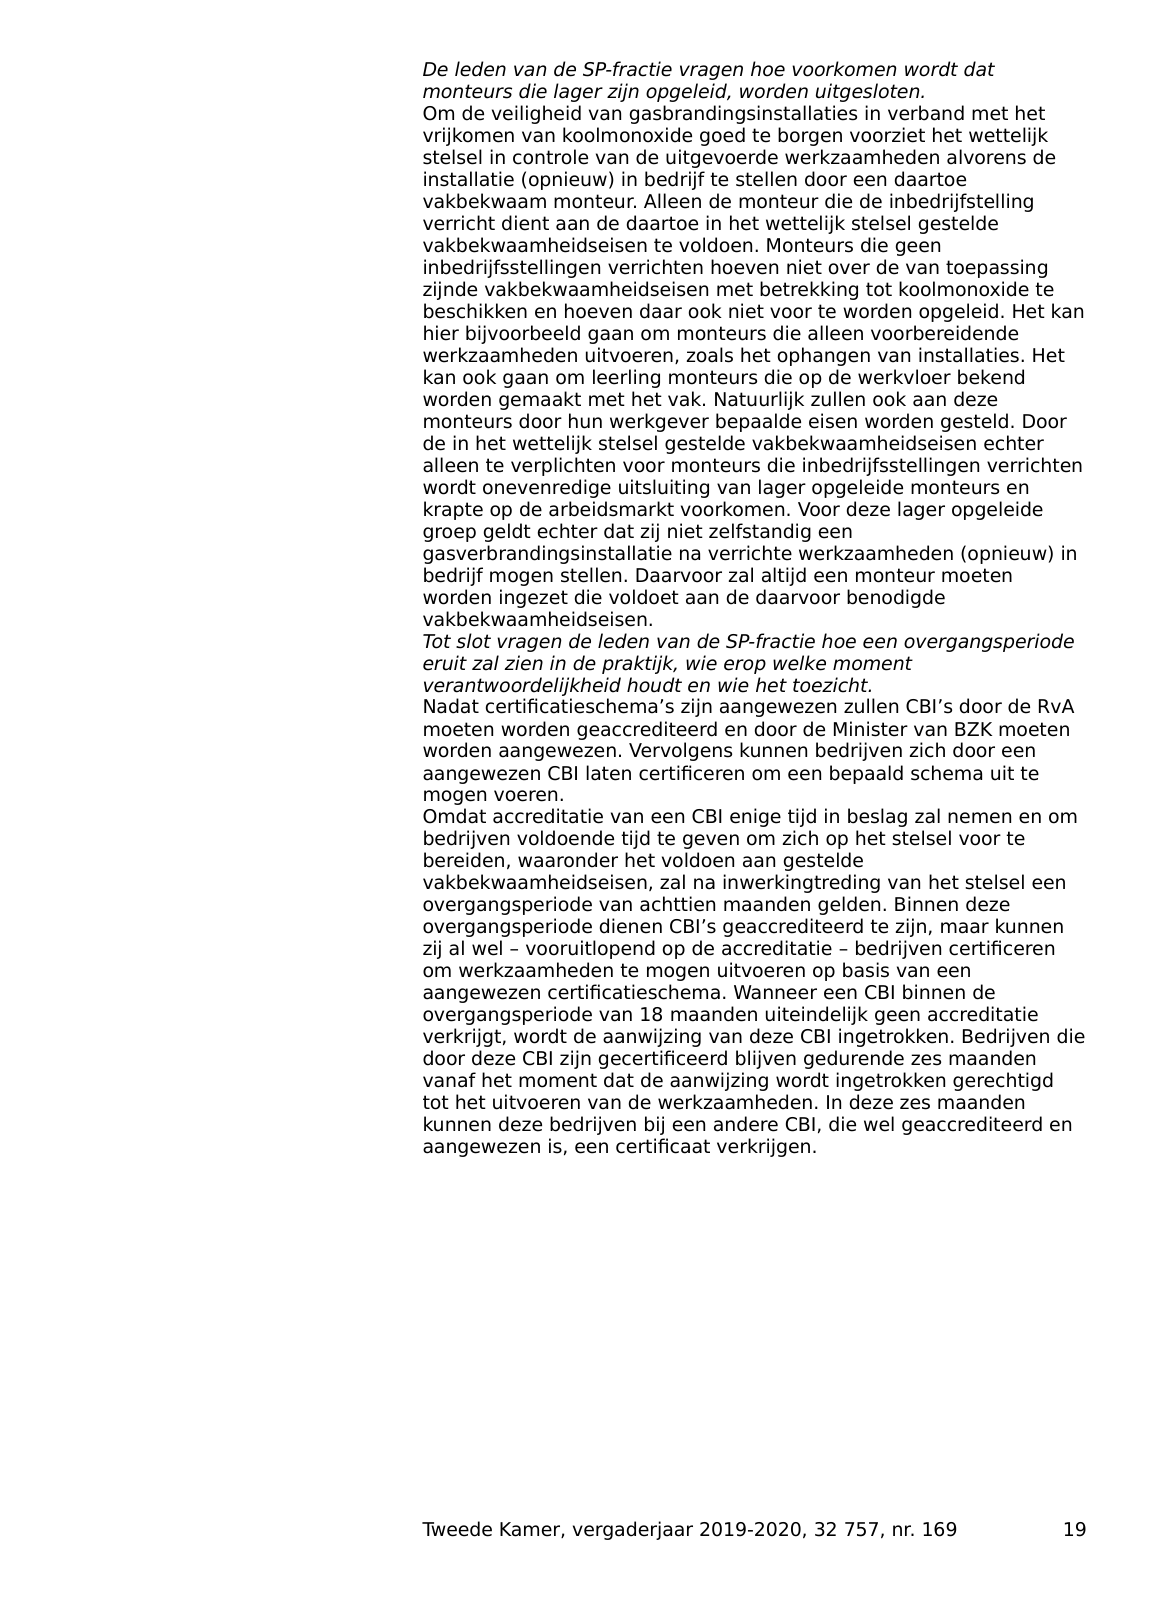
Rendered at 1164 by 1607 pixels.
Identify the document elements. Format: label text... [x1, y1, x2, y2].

text Tot slot vragen de leden van de SP-fractie hoe een overgangsperiode eruit zal zien in de praktijk, wie erop welke moment verantwoordelijkheid houdt en wie het toezicht. [422, 631, 1087, 696]
text Omdat accreditatie van een CBI enige tijd in beslag zal nemen en om bedrijven voldoende tijd te geven om zich op het stelsel voor te bereiden, waaronder het voldoen aan gestelde vakbekwaamheidseisen, zal na inwerkingtreding van het stelsel een overgangsperiode van achttien maanden gelden. Binnen deze overgangsperiode dienen CBI’s geaccrediteerd te zijn, maar kunnen zij al wel – vooruitlopend op de accreditatie – bedrijven certificeren om werkzaamheden te mogen uitvoeren op basis van een aangewezen certificatieschema. Wanneer een CBI binnen de overgangsperiode van 18 maanden uiteindelijk geen accreditatie verkrijgt, wordt de aanwijzing van deze CBI ingetrokken. Bedrijven die door deze CBI zijn gecertificeerd blijven gedurende zes maanden vanaf het moment dat de aanwijzing wordt ingetrokken gerechtigd tot het uitvoeren van de werkzaamheden. In deze zes maanden kunnen deze bedrijven bij een andere CBI, die wel geaccrediteerd en aangewezen is, een certificaat verkrijgen. [422, 806, 1087, 1158]
text De leden van de SP-fractie vragen hoe voorkomen wordt dat monteurs die lager zijn opgeleid, worden uitgesloten. [422, 59, 1087, 103]
text Nadat certificatieschema’s zijn aangewezen zullen CBI’s door de RvA moeten worden geaccrediteerd en door de Minister van BZK moeten worden aangewezen. Vervolgens kunnen bedrijven zich door een aangewezen CBI laten certificeren om een bepaald schema uit te mogen voeren. [422, 696, 1087, 806]
text Om de veiligheid van gasbrandingsinstallaties in verband met het vrijkomen van koolmonoxide goed te borgen voorziet het wettelijk stelsel in controle van de uitgevoerde werkzaamheden alvorens de installatie (opnieuw) in bedrijf te stellen door een daartoe vakbekwaam monteur. Alleen de monteur die de inbedrijfstelling verricht dient aan de daartoe in het wettelijk stelsel gestelde vakbekwaamheidseisen te voldoen. Monteurs die geen inbedrijfsstellingen verrichten hoeven niet over de van toepassing zijnde vakbekwaamheidseisen met betrekking tot koolmonoxide te beschikken en hoeven daar ook niet voor te worden opgeleid. Het kan hier bijvoorbeeld gaan om monteurs die alleen voorbereidende werkzaamheden uitvoeren, zoals het ophangen van installaties. Het kan ook gaan om leerling monteurs die op de werkvloer bekend worden gemaakt met het vak. Natuurlijk zullen ook aan deze monteurs door hun werkgever bepaalde eisen worden gesteld. Door de in het wettelijk stelsel gestelde vakbekwaamheidseisen echter alleen te verplichten voor monteurs die inbedrijfsstellingen verrichten wordt onevenredige uitsluiting van lager opgeleide monteurs en krapte op de arbeidsmarkt voorkomen. Voor deze lager opgeleide groep geldt echter dat zij niet zelfstandig een gasverbrandingsinstallatie na verrichte werkzaamheden (opnieuw) in bedrijf mogen stellen. Daarvoor zal altijd een monteur moeten worden ingezet die voldoet aan de daarvoor benodigde vakbekwaamheidseisen. [422, 103, 1087, 631]
